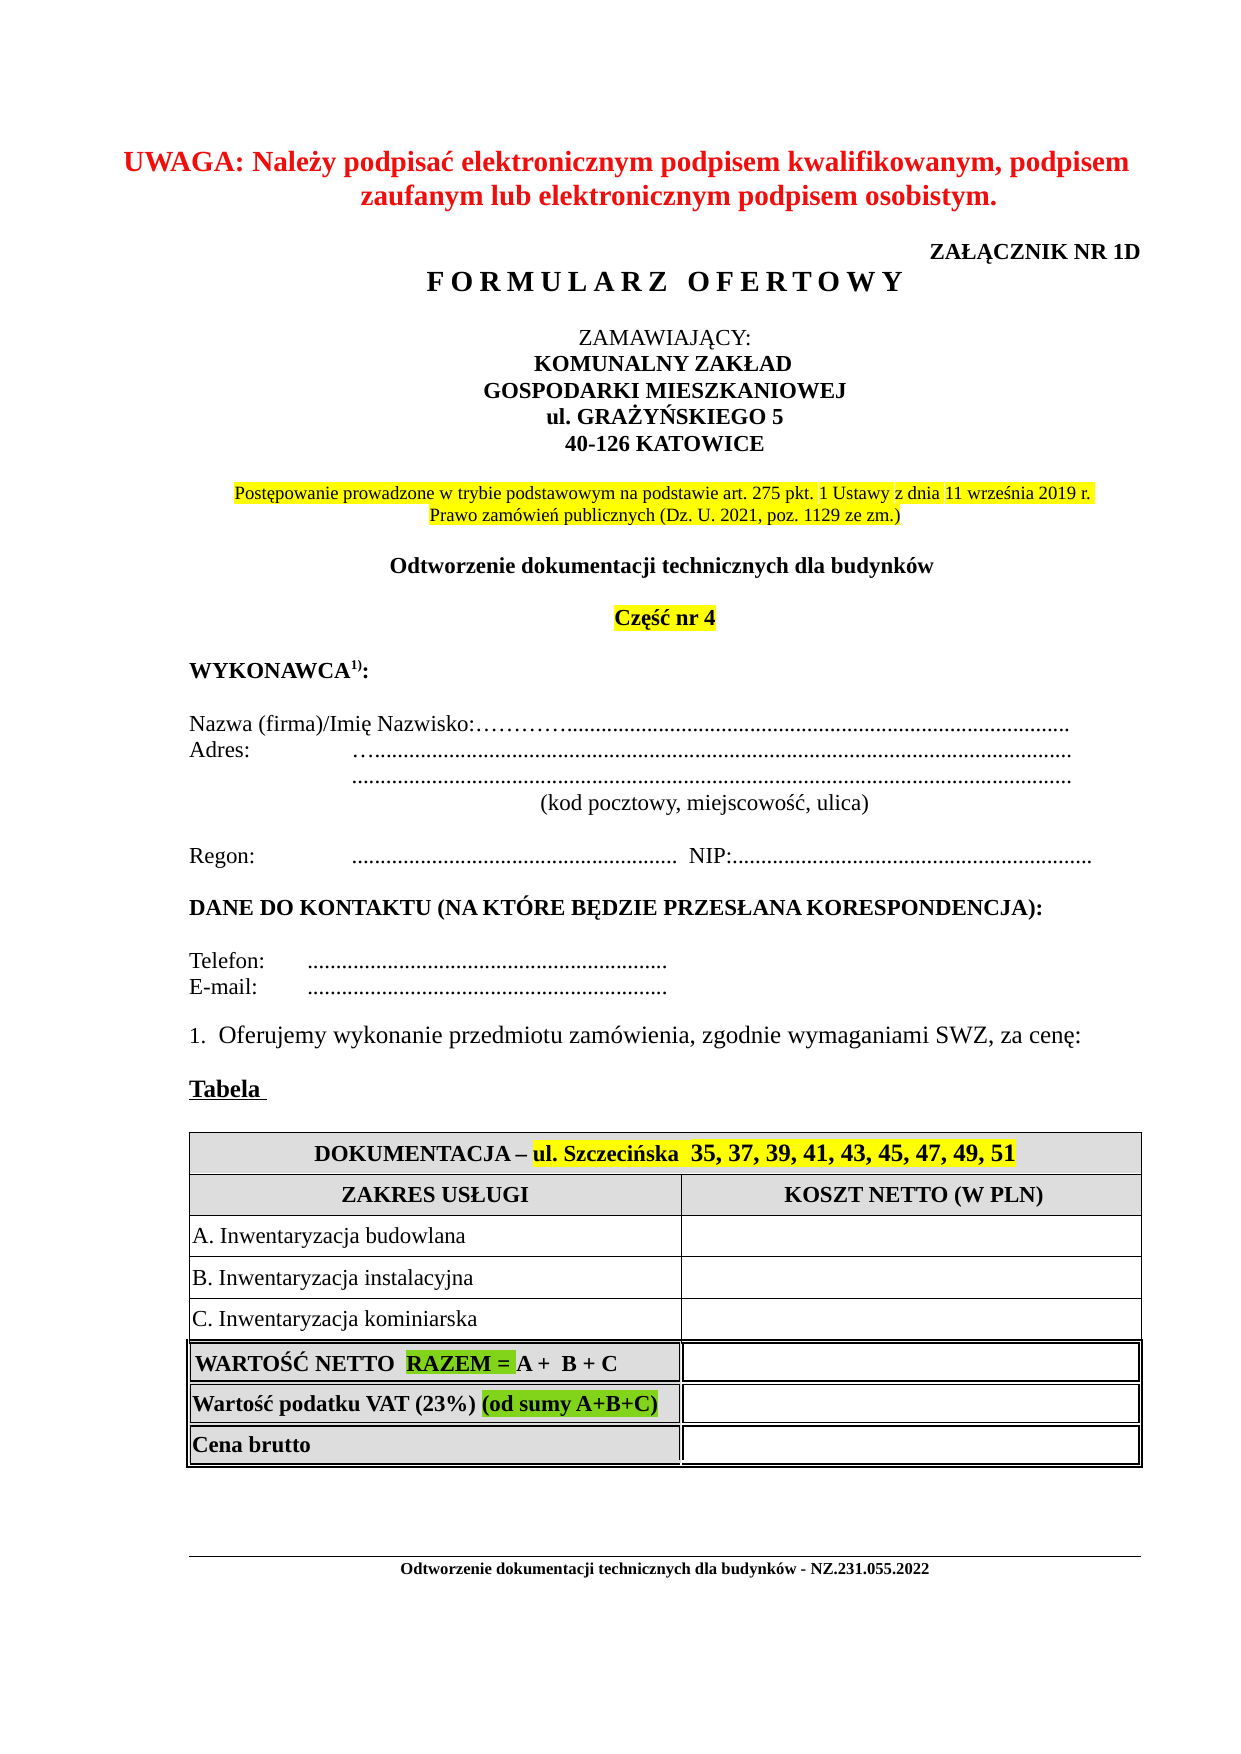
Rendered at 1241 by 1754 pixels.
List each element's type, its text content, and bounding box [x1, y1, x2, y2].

text Dane do kontaktu (na które będzie przesłana korespondencja): [189, 894, 1141, 921]
text .............................................................................................................................. [189, 763, 1141, 789]
text WYKONAWCA1): [189, 657, 1141, 683]
table_cell [684, 1344, 1138, 1380]
table_cell [682, 1216, 1141, 1256]
table_cell Cena brutto [189, 1422, 681, 1463]
text Odtworzenie dokumentacji technicznych dla budynków [189, 552, 1141, 578]
text Nazwa (firma)/Imię Nazwisko:…………........................................................................................ [189, 710, 1141, 736]
text UWAGA: Należy podpisać elektronicznym podpisem kwalifikowanym, podpisem zaufanym lub elektronicznym podpisem osobistym. [112, 144, 1141, 212]
table_cell ZAKRES USŁUGI [190, 1175, 681, 1215]
table_cell KOSZT NETTO (W PLN) [682, 1175, 1141, 1215]
table_cell WARTOŚĆ NETTO RAZEM = A + B + C [191, 1344, 679, 1380]
text ZAŁĄCZNIK NR 1D [189, 238, 1141, 264]
text 40-126 KATOWICE [189, 429, 1141, 456]
table_cell [681, 1422, 1141, 1463]
text ZAMAWIAJĄCY: [189, 324, 1141, 351]
table_cell B. Inwentaryzacja instalacyjna [190, 1257, 681, 1297]
text Postępowanie prowadzone w trybie podstawowym na podstawie art. 275 pkt. 1 Ustawy z dnia 11 września 2019 r. Prawo zamówień publicznych (Dz. U. 2021, poz. 1129 ze zm.) [189, 482, 1141, 525]
text FORMULARZ OFERTOWY [189, 264, 1141, 298]
text Część nr 4 [189, 604, 1141, 631]
text KOMUNALNY ZAKŁAD [189, 351, 1137, 377]
text (kod pocztowy, miejscowość, ulica) [189, 789, 1141, 815]
text Telefon: ............................................................... [189, 947, 1141, 973]
table_cell Wartość podatku VAT (23%) (od sumy A+B+C) [191, 1385, 679, 1422]
table_cell A. Inwentaryzacja budowlana [190, 1216, 681, 1256]
list Oferujemy wykonanie przedmiotu zamówienia, zgodnie wymaganiami SWZ, za cenę: [189, 1020, 1141, 1048]
text Adres: ….......................................................................................................................... [189, 736, 1141, 763]
table_header DOKUMENTACJA – ul. Szczecińska 35, 37, 39, 41, 43, 45, 47, 49, 51 [190, 1133, 1141, 1173]
text GOSPODARKI MIESZKANIOWEJ ul. GRAŻYŃSKIEGO 5 [189, 377, 1141, 429]
table_cell C. Inwentaryzacja kominiarska [190, 1299, 681, 1339]
text Regon: ......................................................... NIP:............................................................... [189, 842, 1141, 868]
text E-mail: ............................................................... [189, 973, 1141, 1000]
table_cell [682, 1257, 1141, 1297]
table_cell [684, 1385, 1138, 1422]
text Tabela [189, 1074, 1141, 1103]
table_cell [682, 1299, 1141, 1339]
